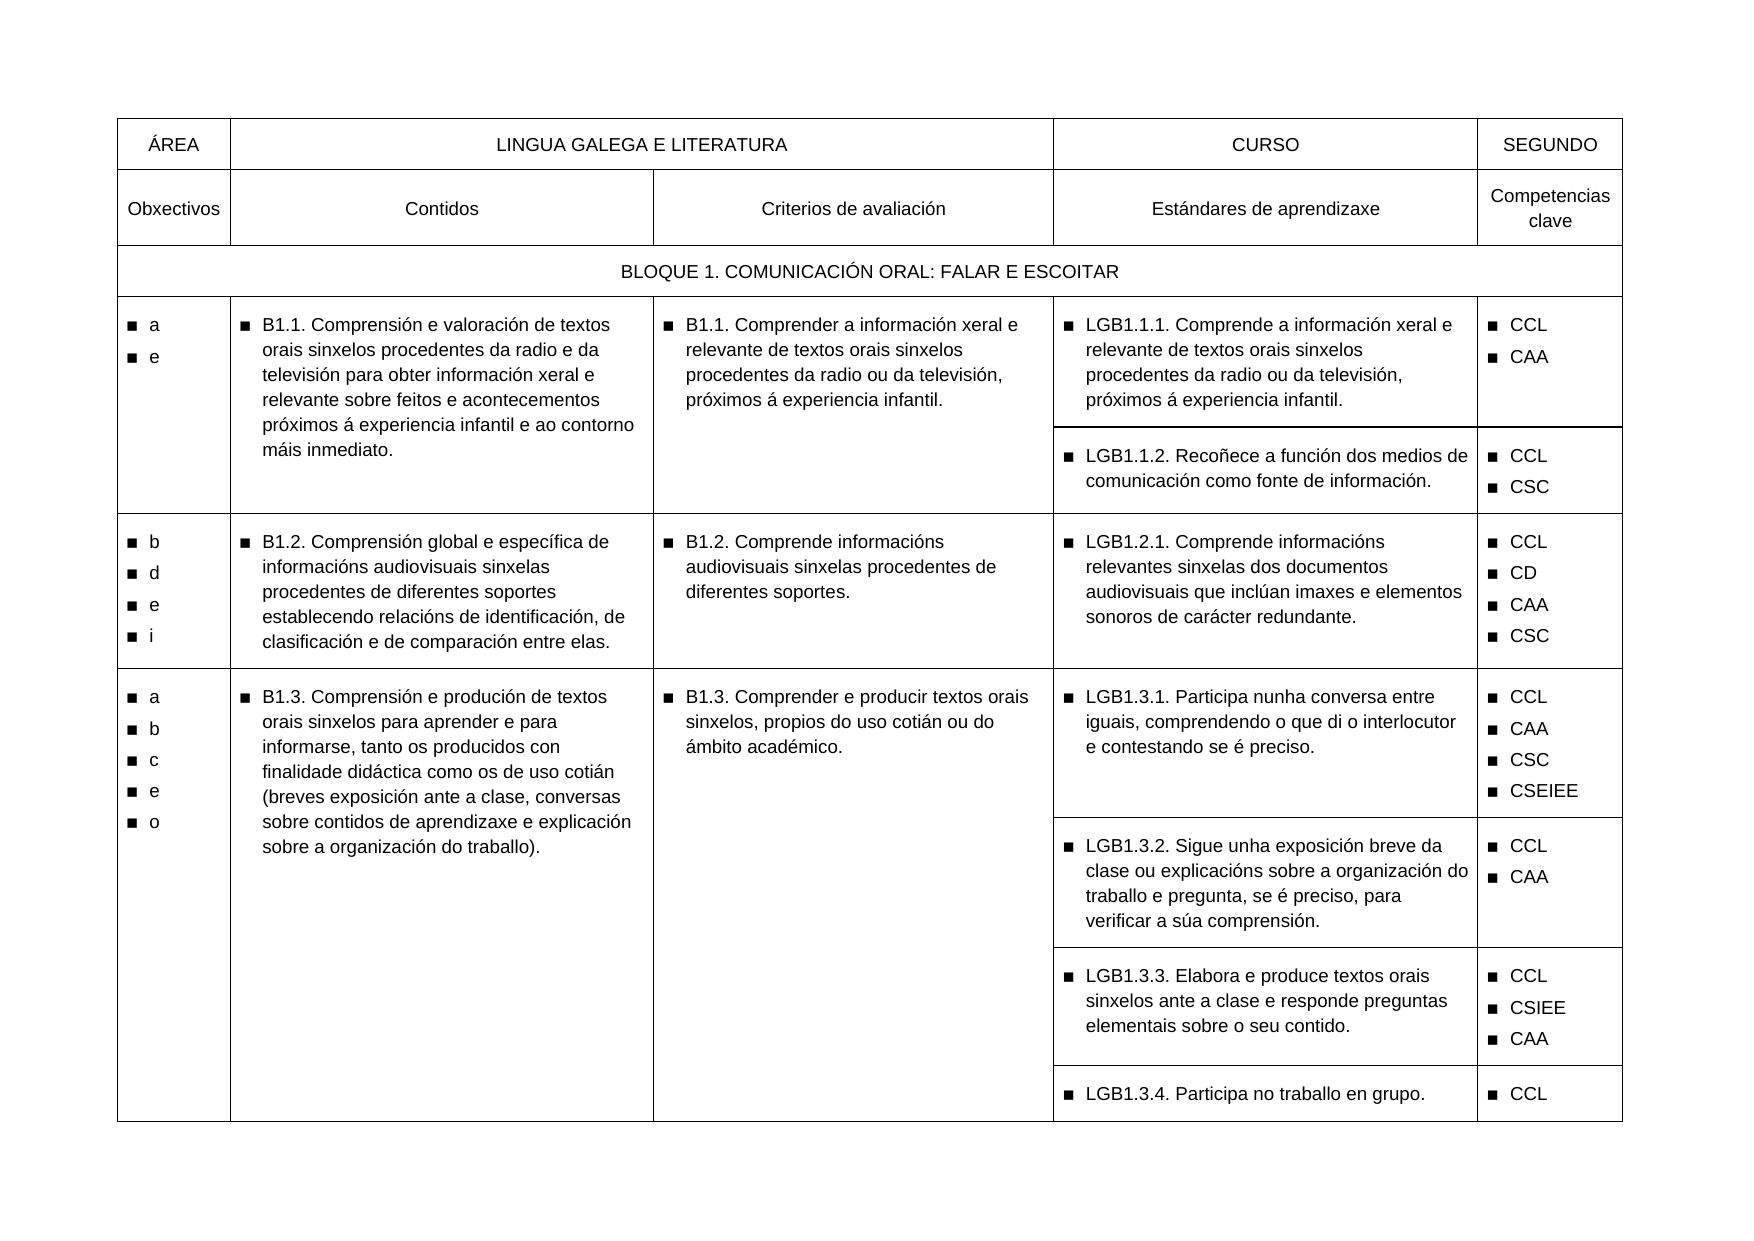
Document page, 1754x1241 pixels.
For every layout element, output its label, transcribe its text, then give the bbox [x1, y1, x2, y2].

table_cell CCL CD CAA CSC [1478, 514, 1622, 668]
table_cell LGB1.3.1. Participa nunha conversa entre iguais, comprendendo o que di o interlocutor e contestando se é preciso. [1054, 669, 1477, 817]
table_cell B1.2. Comprende informacións audiovisuais sinxelas procedentes de diferentes soportes. [654, 514, 1053, 668]
table_header ÁREA [118, 119, 230, 169]
table_cell CCL CAA [1478, 297, 1622, 426]
table_cell BLOQUE 1. COMUNICACIÓN ORAL: FALAR E ESCOITAR [118, 246, 1622, 296]
table_cell B1.1. Comprender a información xeral e relevante de textos orais sinxelos procedentes da radio ou da televisión, próximos á experiencia infantil. [654, 297, 1053, 513]
table_cell B1.3. Comprensión e produción de textos orais sinxelos para aprender e para informarse, tanto os producidos con finalidade didáctica como os de uso cotián (breves exposición ante a clase, conversas sobre contidos de aprendizaxe e explicación sobre a organización do traballo). [231, 669, 653, 1121]
table_cell B1.3. Comprender e producir textos orais sinxelos, propios do uso cotián ou do ámbito académico. [654, 669, 1053, 1121]
table_header SEGUNDO [1478, 119, 1622, 169]
table_cell Competencias clave [1478, 170, 1622, 245]
table_header LINGUA GALEGA E LITERATURA [231, 119, 1053, 169]
table_cell LGB1.3.4. Participa no traballo en grupo. [1054, 1066, 1477, 1121]
table_cell Criterios de avaliación [654, 170, 1053, 245]
table_cell Contidos [231, 170, 653, 245]
table_header CURSO [1054, 119, 1477, 169]
table_cell B1.2. Comprensión global e específica de informacións audiovisuais sinxelas procedentes de diferentes soportes establecendo relacións de identificación, de clasificación e de comparación entre elas. [231, 514, 653, 668]
table_cell B1.1. Comprensión e valoración de textos orais sinxelos procedentes da radio e da televisión para obter información xeral e relevante sobre feitos e acontecementos próximos á experiencia infantil e ao contorno máis inmediato. [231, 297, 653, 513]
table_cell b d e i [118, 514, 230, 668]
table_cell CCL CAA CSC CSEIEE [1478, 669, 1622, 817]
table_cell a b c e o [118, 669, 230, 1121]
table_cell LGB1.1.1. Comprende a información xeral e relevante de textos orais sinxelos procedentes da radio ou da televisión, próximos á experiencia infantil. [1054, 297, 1477, 426]
table_cell LGB1.2.1. Comprende informacións relevantes sinxelas dos documentos audiovisuais que inclúan imaxes e elementos sonoros de carácter redundante. [1054, 514, 1477, 668]
table_cell a e [118, 297, 230, 513]
table_cell CCL CSC [1478, 428, 1622, 513]
table_cell LGB1.1.2. Recoñece a función dos medios de comunicación como fonte de información. [1054, 428, 1477, 513]
table_cell CCL CSIEE CAA [1478, 1066, 1622, 1121]
table_cell Obxectivos [118, 170, 230, 245]
table_cell CCL CAA [1478, 818, 1622, 947]
table_cell Estándares de aprendizaxe [1054, 170, 1477, 245]
table_cell CCL CSIEE CAA [1478, 948, 1622, 1065]
table_cell LGB1.3.2. Sigue unha exposición breve da clase ou explicacións sobre a organización do traballo e pregunta, se é preciso, para verificar a súa comprensión. [1054, 818, 1477, 947]
table_cell LGB1.3.3. Elabora e produce textos orais sinxelos ante a clase e responde preguntas elementais sobre o seu contido. [1054, 948, 1477, 1065]
